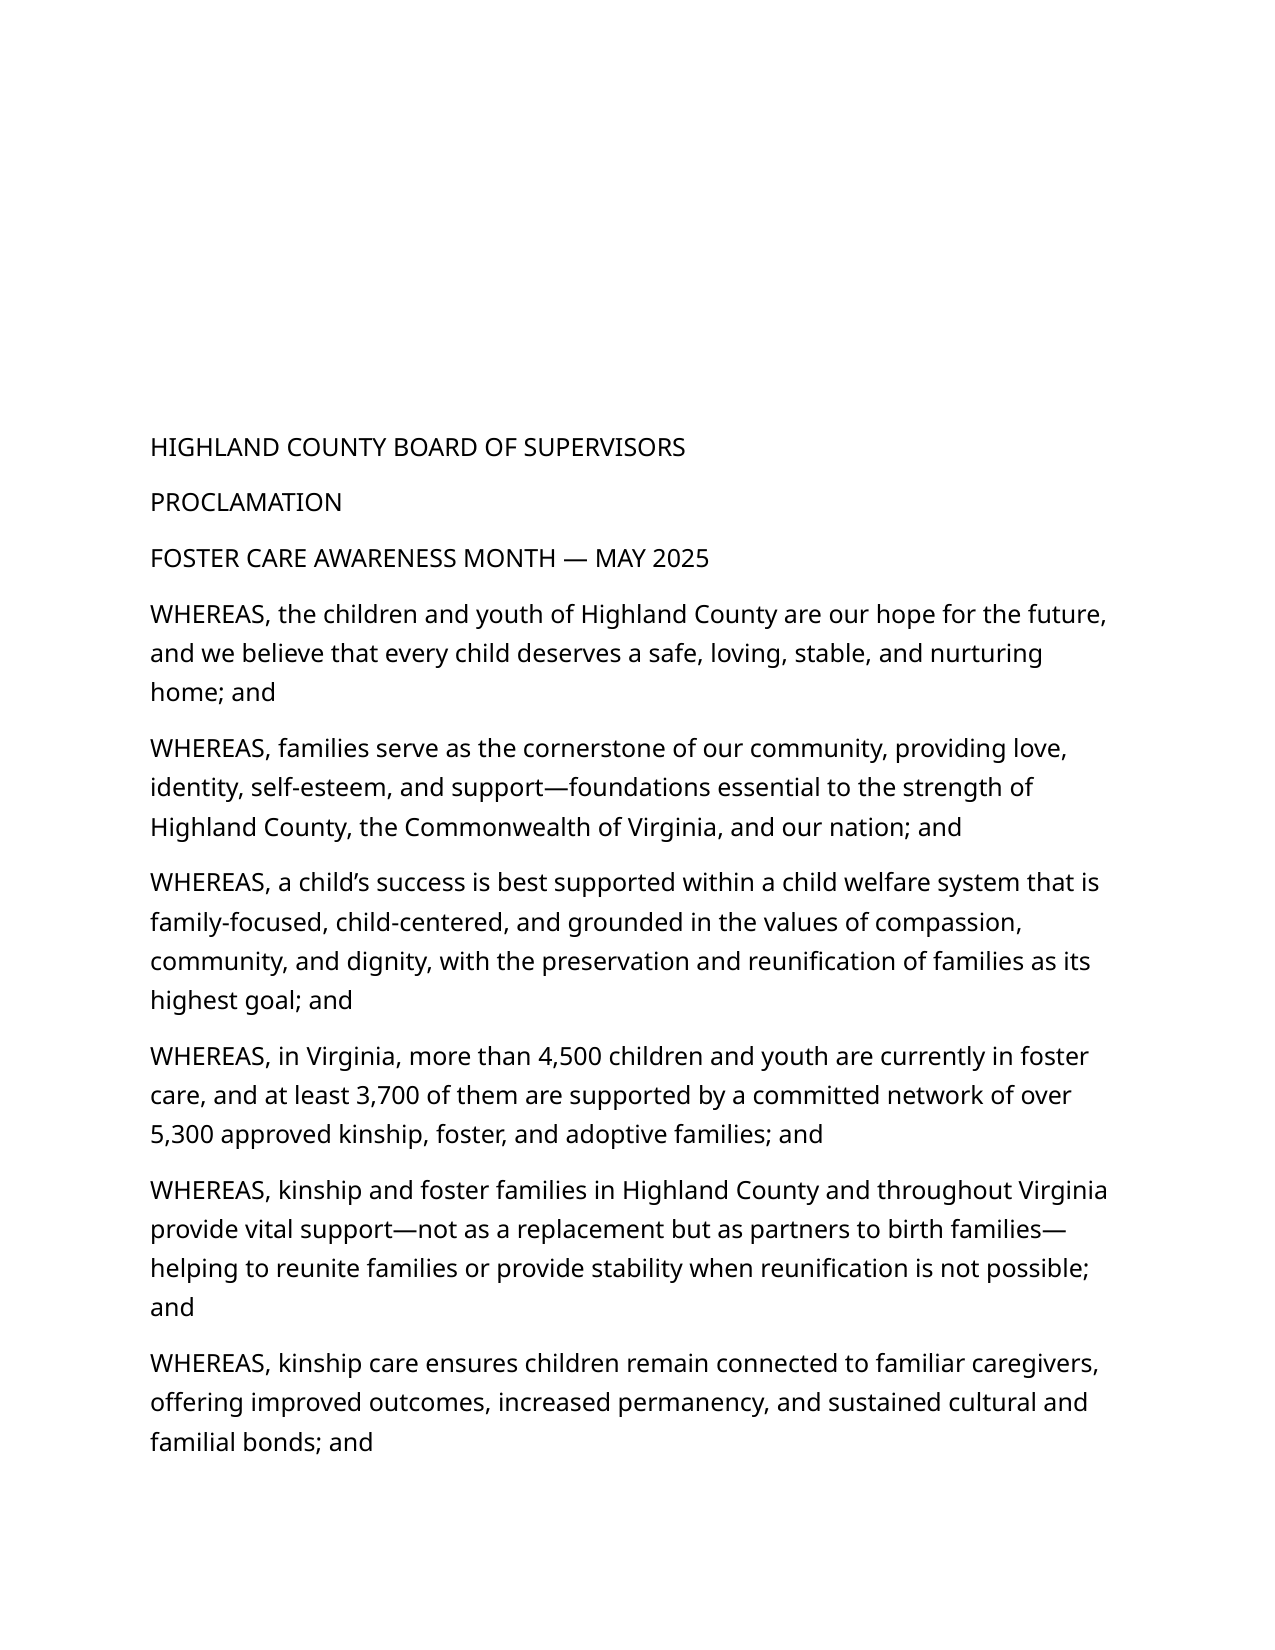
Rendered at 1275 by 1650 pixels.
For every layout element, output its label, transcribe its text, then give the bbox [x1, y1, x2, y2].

text HIGHLAND COUNTY BOARD OF SUPERVISORS [150, 429, 1125, 463]
text WHEREAS, families serve as the cornerstone of our community, providing love, identity, self-esteem, and support—foundations essential to the strength of Highland County, the Commonwealth of Virginia, and our nation; and [150, 731, 1125, 843]
text WHEREAS, kinship care ensures children remain connected to familiar caregivers, offering improved outcomes, increased permanency, and sustained cultural and familial bonds; and [150, 1346, 1125, 1458]
text FOSTER CARE AWARENESS MONTH — MAY 2025 [150, 541, 1125, 575]
text WHEREAS, the children and youth of Highland County are our hope for the future, and we believe that every child deserves a safe, loving, stable, and nurturing home; and [150, 597, 1125, 709]
text WHEREAS, a child’s success is best supported within a child welfare system that is family-focused, child-centered, and grounded in the values of compassion, community, and dignity, with the preservation and reunification of families as its highest goal; and [150, 865, 1125, 1017]
text WHEREAS, kinship and foster families in Highland County and throughout Virginia provide vital support—not as a replacement but as partners to birth families—helping to reunite families or provide stability when reunification is not possible; and [150, 1172, 1125, 1324]
text WHEREAS, in Virginia, more than 4,500 children and youth are currently in foster care, and at least 3,700 of them are supported by a committed network of over 5,300 approved kinship, foster, and adoptive families; and [150, 1038, 1125, 1151]
text PROCLAMATION [150, 485, 1125, 519]
